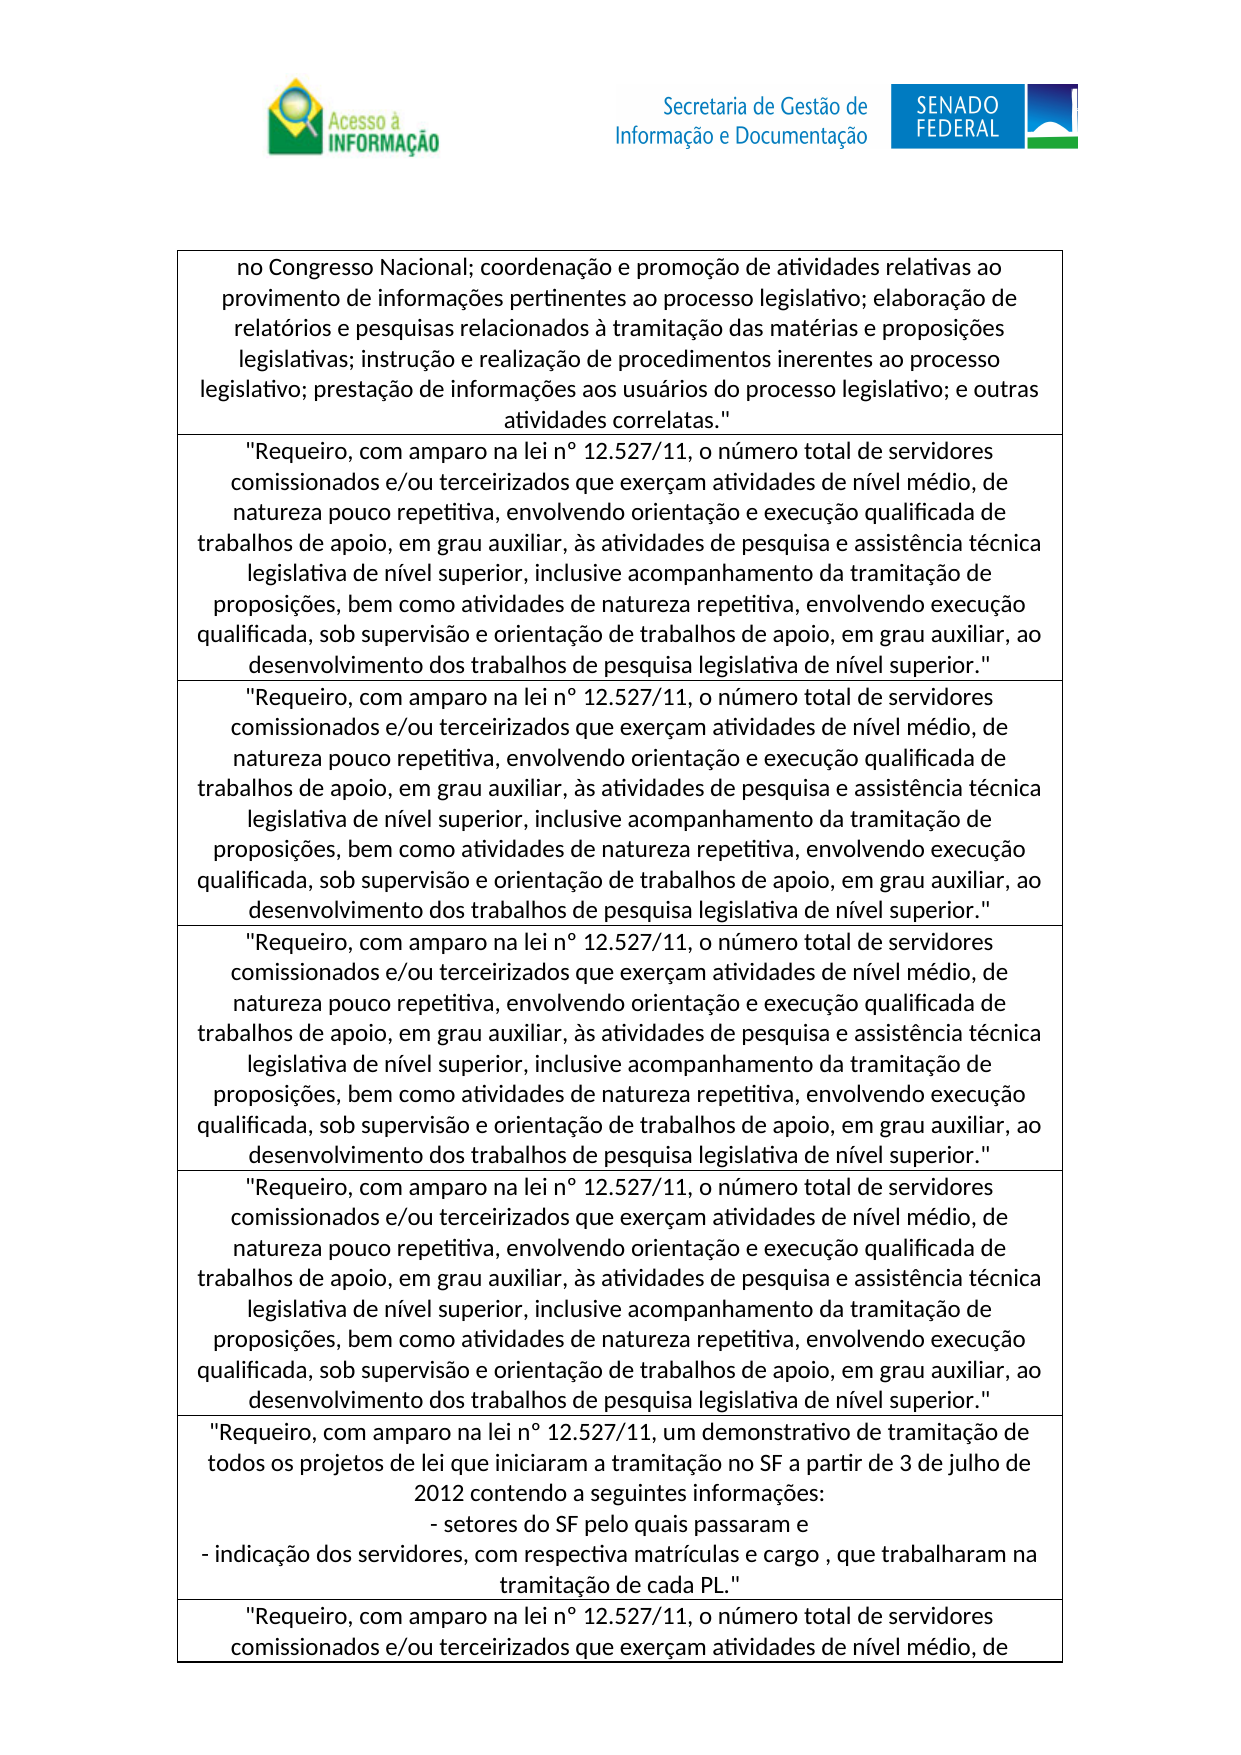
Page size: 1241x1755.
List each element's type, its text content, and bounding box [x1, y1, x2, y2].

table_cell "Requeiro, com amparo na lei nº 12.527/11, o número total de servidores comissionados e/ou terceirizados que exerçam atividades de nível médio, de [178, 1600, 1062, 1661]
table_cell "Requeiro, com amparo na lei nº 12.527/11, o número total de servidores comissionados e/ou terceirizados que exerçam atividades de nível médio, de natureza pouco repetitiva, envolvendo orientação e execução qualificada de trabalhos de apoio, em grau auxiliar, às atividades de pesquisa e assistência técnica legislativa de nível superior, inclusive acompanhamento da tramitação de proposições, bem como atividades de natureza repetitiva, envolvendo execução qualificada, sob supervisão e orientação de trabalhos de apoio, em grau auxiliar, ao desenvolvimento dos trabalhos de pesquisa legislativa de nível superior." [178, 1171, 1062, 1415]
table_cell "Requeiro, com amparo na lei nº 12.527/11, o número total de servidores comissionados e/ou terceirizados que exerçam atividades de nível médio, de natureza pouco repetitiva, envolvendo orientação e execução qualificada de trabalhos de apoio, em grau auxiliar, às atividades de pesquisa e assistência técnica legislativa de nível superior, inclusive acompanhamento da tramitação de proposições, bem como atividades de natureza repetitiva, envolvendo execução qualificada, sob supervisão e orientação de trabalhos de apoio, em grau auxiliar, ao desenvolvimento dos trabalhos de pesquisa legislativa de nível superior." [178, 681, 1062, 925]
table_cell "Requeiro, com amparo na lei nº 12.527/11, um demonstrativo de tramitação de todos os projetos de lei que iniciaram a tramitação no SF a partir de 3 de julho de 2012 contendo a seguintes informações: - setores do SF pelo quais passaram e - indicação dos servidores, com respectiva matrículas e cargo , que trabalharam na tramitação de cada PL." [178, 1416, 1062, 1599]
table_cell "Requeiro, com amparo na lei nº 12.527/11, o número total de servidores comissionados e/ou terceirizados que exerçam atividades de nível médio, de natureza pouco repetitiva, envolvendo orientação e execução qualificada de trabalhos de apoio, em grau auxiliar, às atividades de pesquisa e assistência técnica legislativa de nível superior, inclusive acompanhamento da tramitação de proposições, bem como atividades de natureza repetitiva, envolvendo execução qualificada, sob supervisão e orientação de trabalhos de apoio, em grau auxiliar, ao desenvolvimento dos trabalhos de pesquisa legislativa de nível superior." [178, 435, 1062, 679]
table_cell "Requeiro, com amparo na lei nº 12.527/11, o número total de servidores comissionados e/ou terceirizados que exerçam atividades de nível médio, de natureza pouco repetitiva, envolvendo orientação e execução qualificada de trabalhos de apoio, em grau auxiliar, às atividades de pesquisa e assistência técnica legislativa de nível superior, inclusive acompanhamento da tramitação de proposições, bem como atividades de natureza repetitiva, envolvendo execução qualificada, sob supervisão e orientação de trabalhos de apoio, em grau auxiliar, ao desenvolvimento dos trabalhos de pesquisa legislativa de nível superior." [178, 926, 1062, 1170]
table_cell no Congresso Nacional; coordenação e promoção de atividades relativas ao provimento de informações pertinentes ao processo legislativo; elaboração de relatórios e pesquisas relacionados à tramitação das matérias e proposições legislativas; instrução e realização de procedimentos inerentes ao processo legislativo; prestação de informações aos usuários do processo legislativo; e outras atividades correlatas." [178, 251, 1062, 434]
